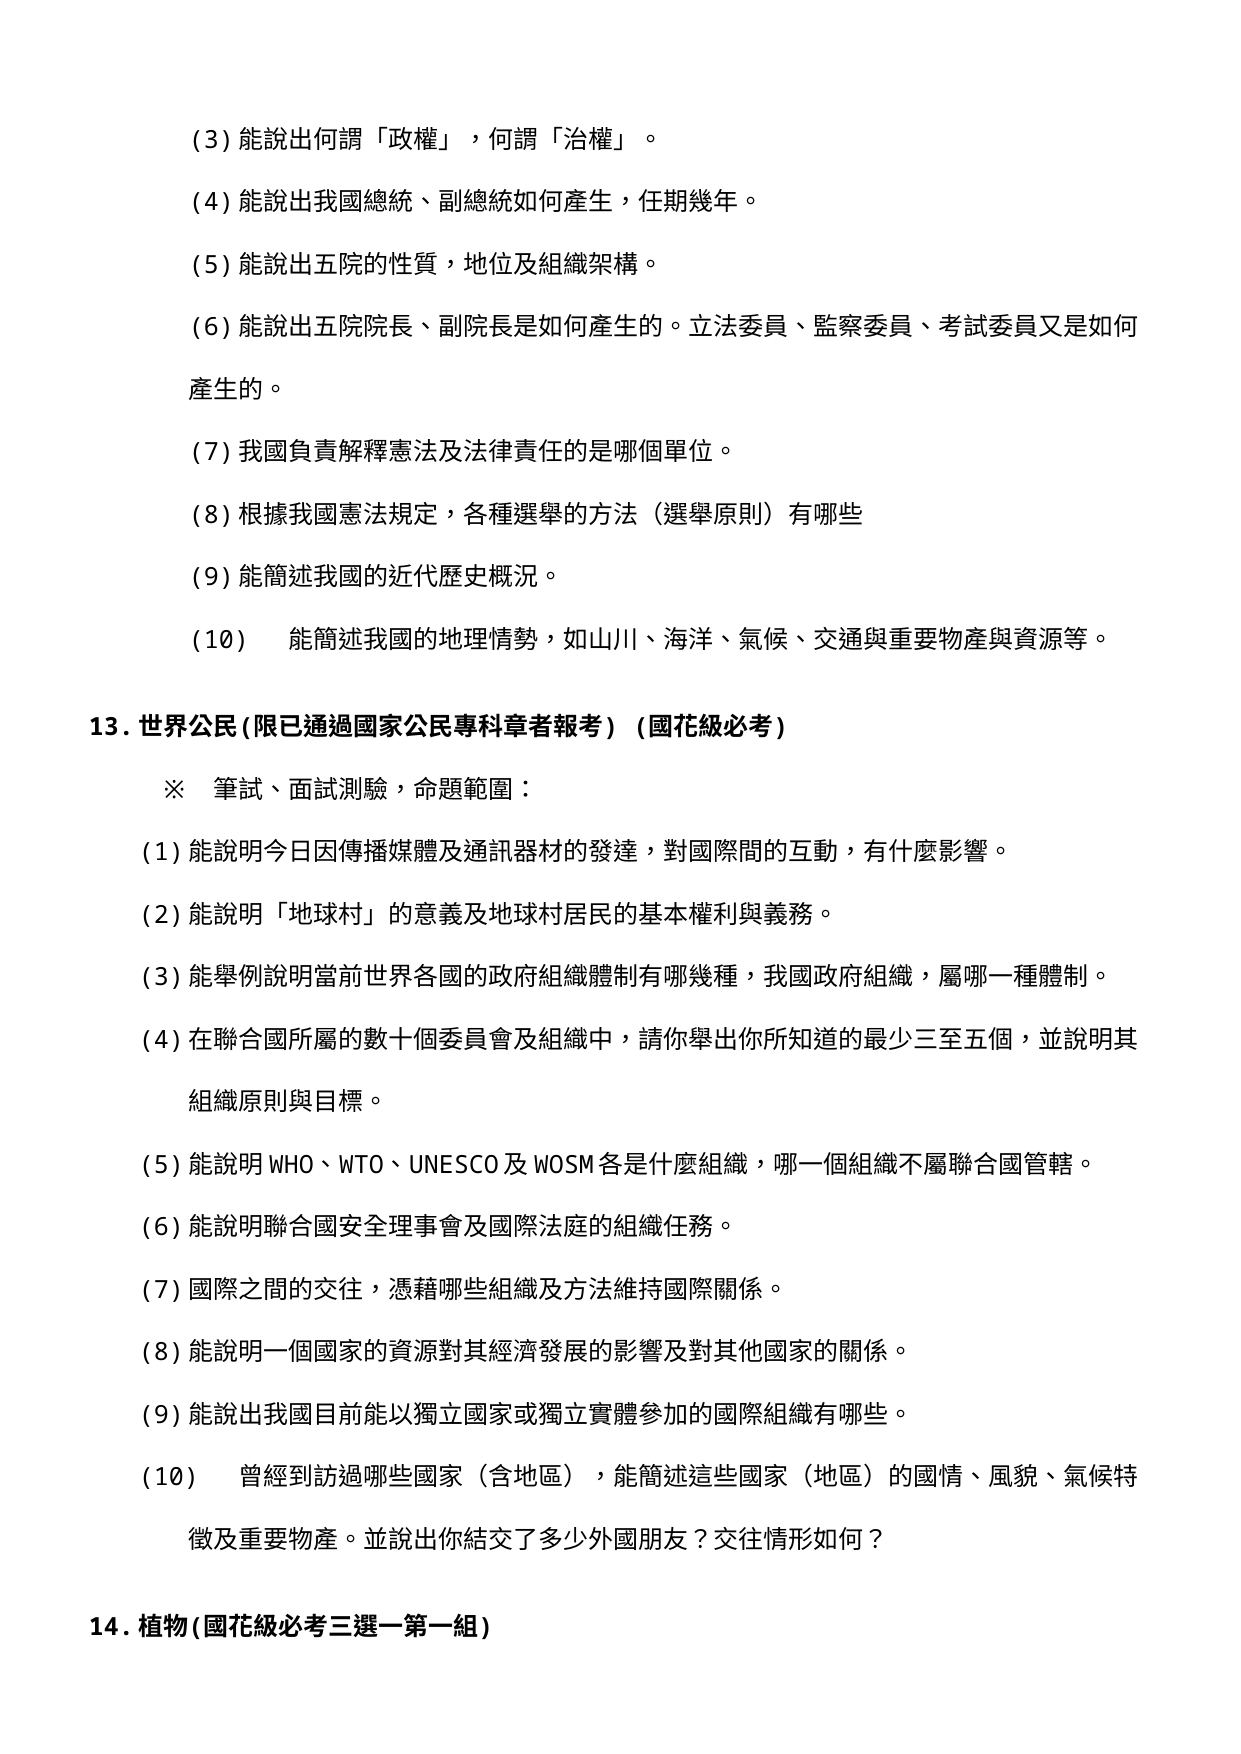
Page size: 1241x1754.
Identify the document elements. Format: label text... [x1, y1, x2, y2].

list 能說出五院院長、副院長是如何產生的。立法委員、監察委員、考試委員又是如何產生的。 [189, 283, 1152, 408]
list 在聯合國所屬的數十個委員會及組織中，請你舉出你所知道的最少三至五個，並說明其組織原則與目標。 [139, 996, 1152, 1121]
list 能說出何謂「政權」，何謂「治權」。 [189, 96, 1152, 158]
list 能說明聯合國安全理事會及國際法庭的組織任務。 [139, 1183, 1152, 1246]
list 能舉例說明當前世界各國的政府組織體制有哪幾種，我國政府組織，屬哪一種體制。 [139, 933, 1152, 996]
list 能說出我國目前能以獨立國家或獨立實體參加的國際組織有哪些。 [139, 1371, 1152, 1433]
list 能簡述我國的近代歷史概況。 [189, 533, 1152, 596]
list 國際之間的交往，憑藉哪些組織及方法維持國際關係。 [139, 1246, 1152, 1308]
list 能說明一個國家的資源對其經濟發展的影響及對其他國家的關係。 [139, 1308, 1152, 1371]
list 植物(國花級必考三選一第一組) [89, 1583, 1152, 1646]
list 能說出我國總統、副總統如何產生，任期幾年。 [189, 158, 1152, 221]
list 能說明今日因傳播媒體及通訊器材的發達，對國際間的互動，有什麼影響。 [139, 808, 1152, 871]
list 筆試、面試測驗，命題範圍： [164, 746, 1152, 808]
list 能說明「地球村」的意義及地球村居民的基本權利與義務。 [139, 871, 1152, 933]
list 能說出五院的性質，地位及組織架構。 [189, 221, 1152, 283]
list 根據我國憲法規定，各種選舉的方法（選舉原則）有哪些 [189, 471, 1152, 533]
list 我國負責解釋憲法及法律責任的是哪個單位。 [189, 408, 1152, 471]
list 能簡述我國的地理情勢，如山川、海洋、氣候、交通與重要物產與資源等。 [189, 596, 1152, 658]
list 世界公民(限已通過國家公民專科章者報考) (國花級必考) [89, 683, 1152, 746]
list 曾經到訪過哪些國家（含地區），能簡述這些國家（地區）的國情、風貌、氣候特徵及重要物產。並說出你結交了多少外國朋友？交往情形如何？ [139, 1433, 1152, 1558]
list 能說明WHO、WTO、UNESCO及WOSM各是什麼組織，哪一個組織不屬聯合國管轄。 [139, 1121, 1152, 1183]
